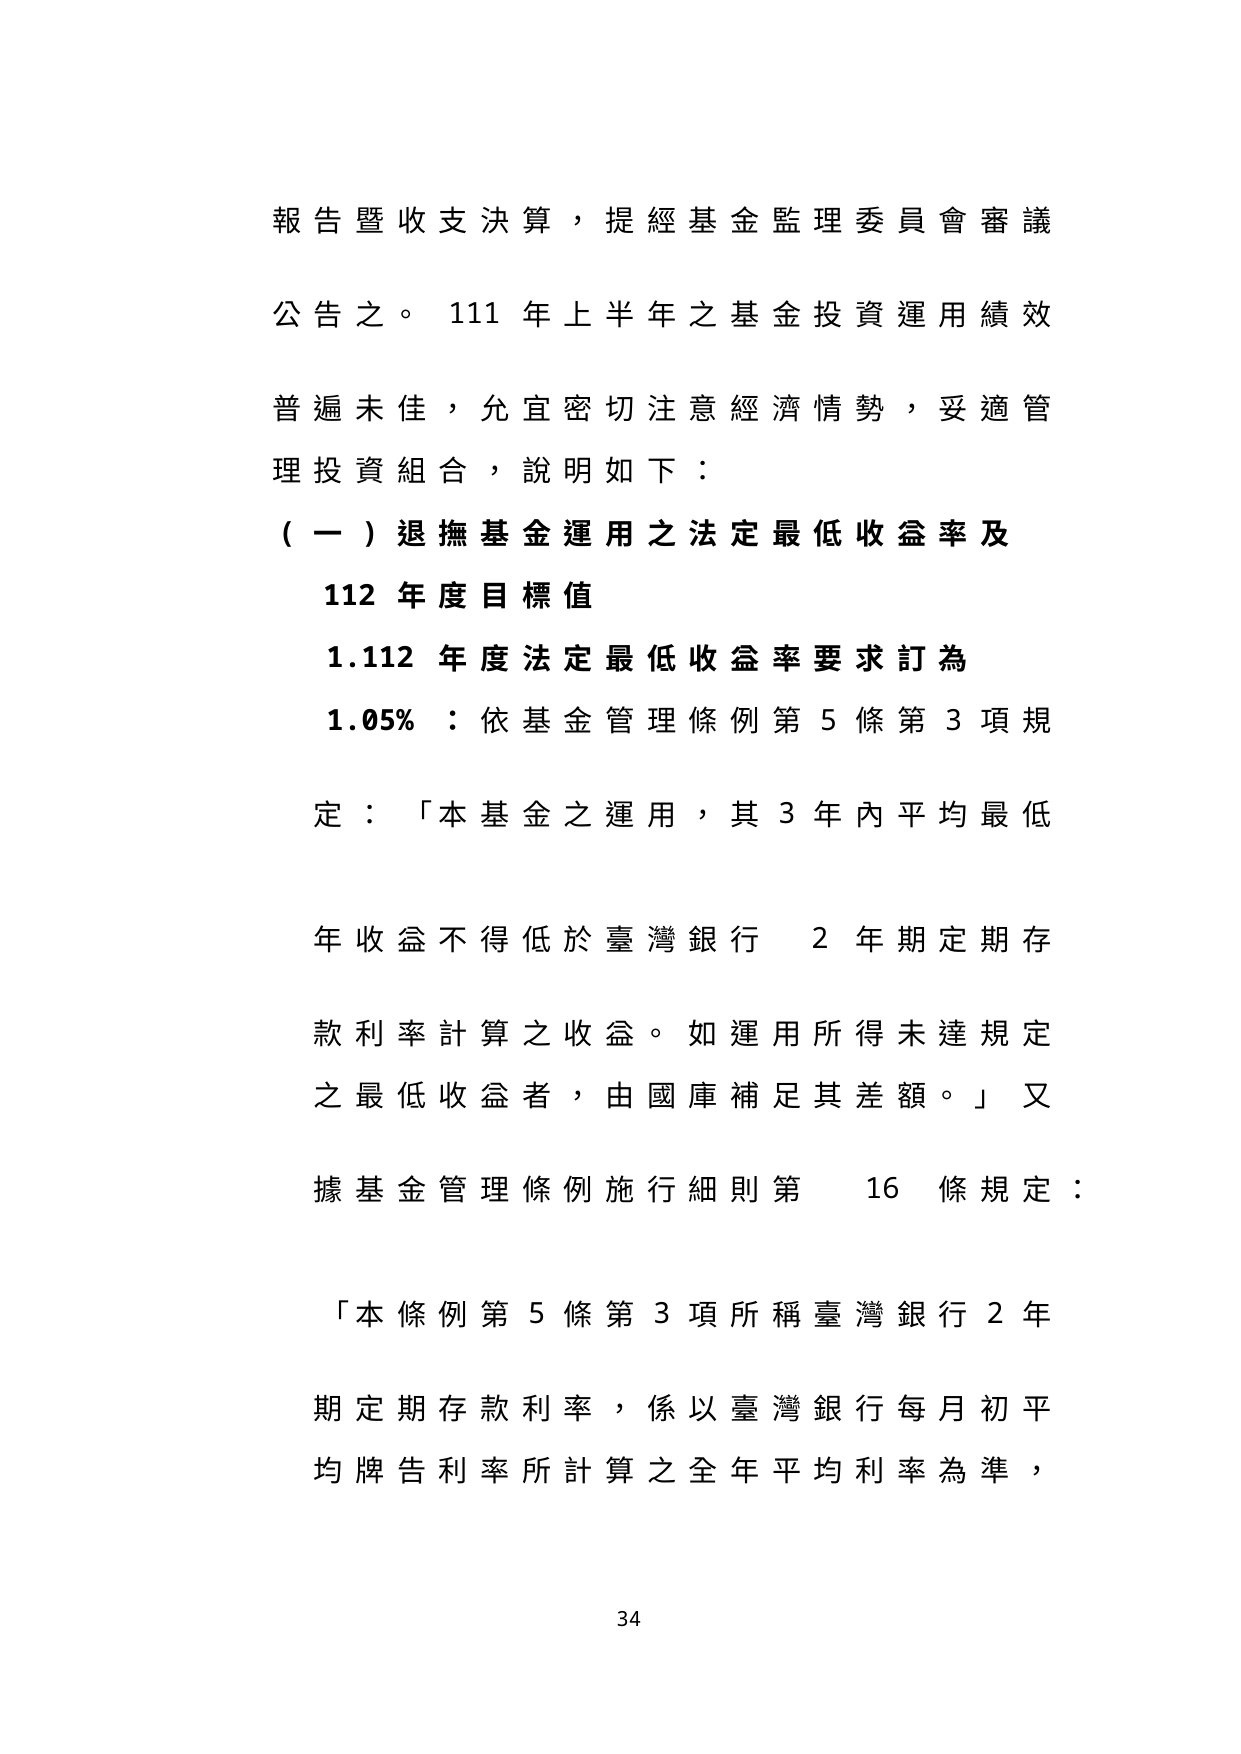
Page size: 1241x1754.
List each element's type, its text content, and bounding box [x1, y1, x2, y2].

text (一)退撫基金運用之法定最低收益率及112年度目標值 [241, 490, 1057, 615]
text 報告暨收支決算，提經基金監理委員會審議公告之。111年上半年之基金投資運用績效普遍未佳，允宜密切注意經濟情勢，妥適管理投資組合，說明如下： [241, 177, 1057, 490]
text 1.112年度法定最低收益率要求訂為1.05%：依基金管理條例第5條第3項規定：「本基金之運用，其3年內平均最低年收益不得低於臺灣銀行 2 年期定期存款利率計算之收益。如運用所得未達規定之最低收益者，由國庫補足其差額。」又據基金管理條例施行細則第 16 條規定：「本條例第5條第3項所稱臺灣銀行2年期定期存款利率，係以臺灣銀行每月初平均牌告利率所計算之全年平均利率為準，並按單利計算」。112年度法定最低收益率要求，係按111年4月底臺灣銀行2年期定期存款利率(固定)訂為1.05%。 [271, 615, 1057, 1490]
